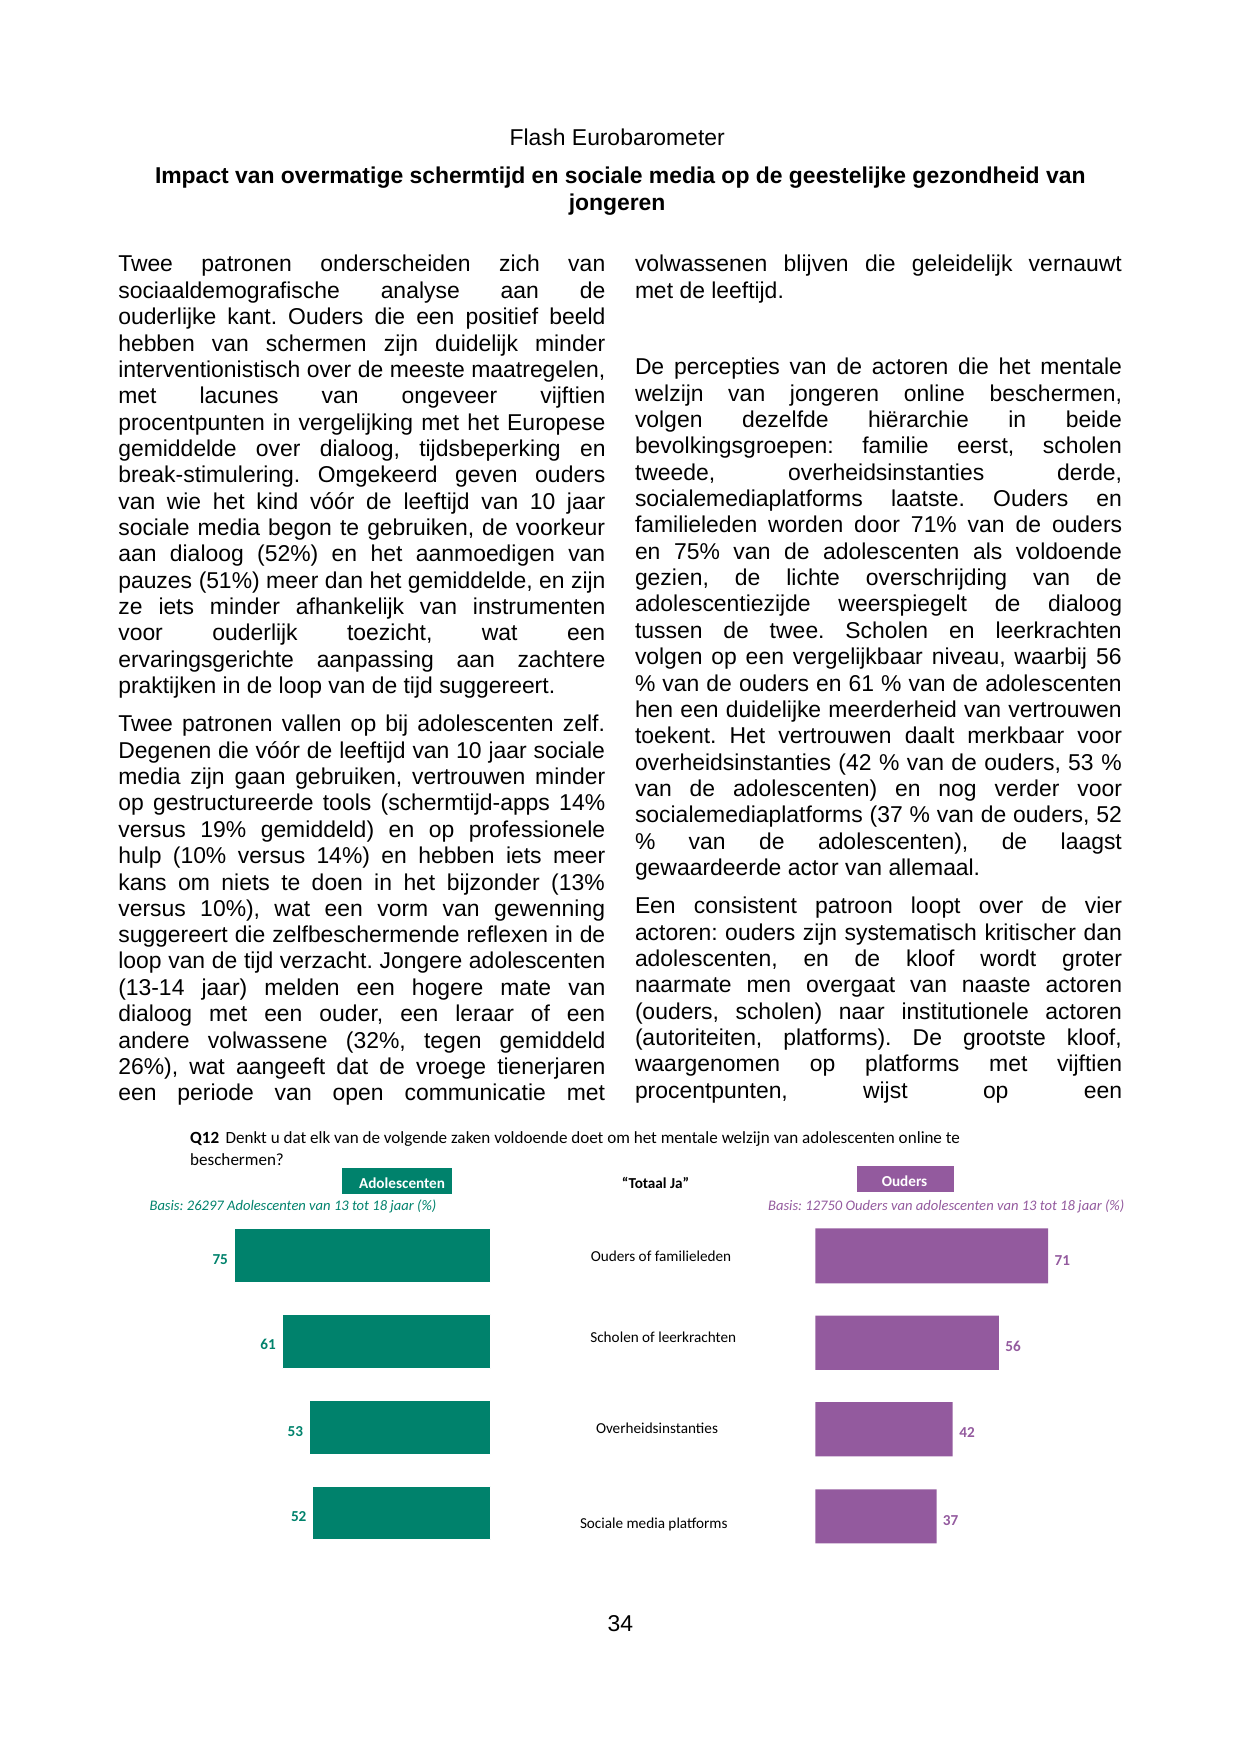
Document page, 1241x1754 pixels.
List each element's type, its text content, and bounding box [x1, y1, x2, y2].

text Een consistent patroon loopt over de vier actoren: ouders zijn systematisch kritischer dan adolescenten, en de kloof wordt groter naarmate men overgaat van naaste actoren (ouders, scholen) naar institutionele actoren (autoriteiten, platforms). De grootste kloof, waargenomen op platforms met vijftien procentpunten, wijst op een [635, 892, 1122, 1103]
text Twee patronen onderscheiden zich van sociaaldemografische analyse aan de ouderlijke kant. Ouders die een positief beeld hebben van schermen zijn duidelijk minder interventionistisch over de meeste maatregelen, met lacunes van ongeveer vijftien procentpunten in vergelijking met het Europese gemiddelde over dialoog, tijdsbeperking en break-stimulering. Omgekeerd geven ouders van wie het kind vóór de leeftijd van 10 jaar sociale media begon te gebruiken, de voorkeur aan dialoog (52%) en het aanmoedigen van pauzes (51%) meer dan het gemiddelde, en zijn ze iets minder afhankelijk van instrumenten voor ouderlijk toezicht, wat een ervaringsgerichte aanpassing aan zachtere praktijken in de loop van de tijd suggereert. [118, 250, 605, 698]
text De percepties van de actoren die het mentale welzijn van jongeren online beschermen, volgen dezelfde hiërarchie in beide bevolkingsgroepen: familie eerst, scholen tweede, overheidsinstanties derde, socialemediaplatforms laatste. Ouders en familieleden worden door 71% van de ouders en 75% van de adolescenten als voldoende gezien, de lichte overschrijding van de adolescentiezijde weerspiegelt de dialoog tussen de twee. Scholen en leerkrachten volgen op een vergelijkbaar niveau, waarbij 56 % van de ouders en 61 % van de adolescenten hen een duidelijke meerderheid van vertrouwen toekent. Het vertrouwen daalt merkbaar voor overheidsinstanties (42 % van de ouders, 53 % van de adolescenten) en nog verder voor socialemediaplatforms (37 % van de ouders, 52 % van de adolescenten), de laagst gewaardeerde actor van allemaal. [635, 353, 1122, 880]
text Twee patronen vallen op bij adolescenten zelf. Degenen die vóór de leeftijd van 10 jaar sociale media zijn gaan gebruiken, vertrouwen minder op gestructureerde tools (schermtijd-apps 14% versus 19% gemiddeld) en op professionele hulp (10% versus 14%) en hebben iets meer kans om niets te doen in het bijzonder (13% versus 10%), wat een vorm van gewenning suggereert die zelfbeschermende reflexen in de loop van de tijd verzacht. Jongere adolescenten (13-14 jaar) melden een hogere mate van dialoog met een ouder, een leraar of een andere volwassene (32%, tegen gemiddeld 26%), wat aangeeft dat de vroege tienerjaren een periode van open communicatie met [118, 710, 605, 1106]
text volwassenen blijven die geleidelijk vernauwt met de leeftijd. [635, 250, 1122, 303]
